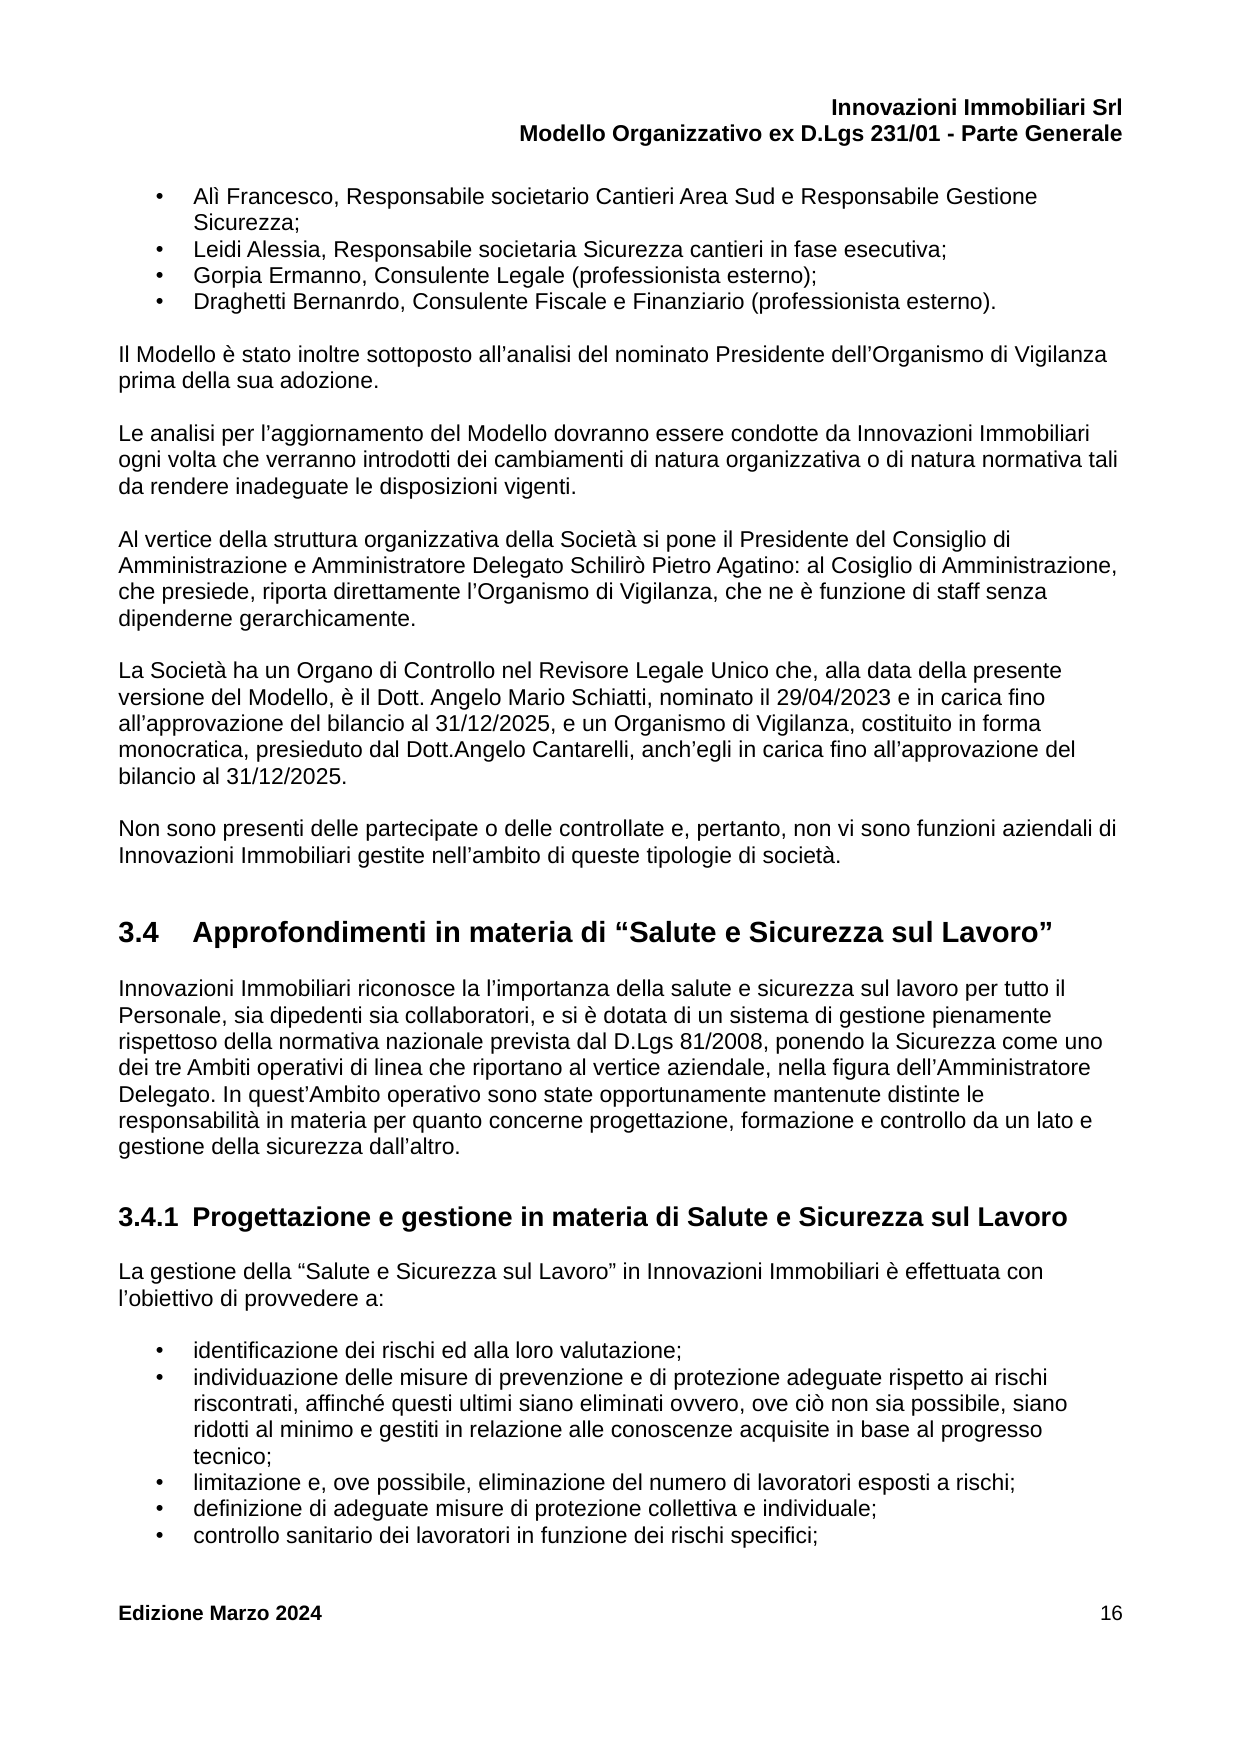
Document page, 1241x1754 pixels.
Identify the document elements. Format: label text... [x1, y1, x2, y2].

subtitle 3.4.1 Progettazione e gestione in materia di Salute e Sicurezza sul Lavoro [118, 1201, 1123, 1232]
list limitazione e, ove possibile, eliminazione del numero di lavoratori esposti a rischi; [156, 1469, 1123, 1495]
subtitle 3.4 Approfondimenti in materia di “Salute e Sicurezza sul Lavoro” [118, 915, 1123, 949]
list Leidi Alessia, Responsabile societaria Sicurezza cantieri in fase esecutiva; [156, 236, 1123, 262]
text La Società ha un Organo di Controllo nel Revisore Legale Unico che, alla data della presente versione del Modello, è il Dott. Angelo Mario Schiatti, nominato il 29/04/2023 e in carica fino all’approvazione del bilancio al 31/12/2025, e un Organismo di Vigilanza, costituito in forma monocratica, presieduto dal Dott.Angelo Cantarelli, anch’egli in carica fino all’approvazione del bilancio al 31/12/2025. [118, 657, 1123, 789]
list individuazione delle misure di prevenzione e di protezione adeguate rispetto ai rischi riscontrati, affinché questi ultimi siano eliminati ovvero, ove ciò non sia possibile, siano ridotti al minimo e gestiti in relazione alle conoscenze acquisite in base al progresso tecnico; [156, 1364, 1123, 1469]
list Alì Francesco, Responsabile societario Cantieri Area Sud e Responsabile Gestione Sicurezza; [156, 183, 1123, 236]
text Le analisi per l’aggiornamento del Modello dovranno essere condotte da Innovazioni Immobiliari ogni volta che verranno introdotti dei cambiamenti di natura organizzativa o di natura normativa tali da rendere inadeguate le disposizioni vigenti. [118, 420, 1123, 499]
text Al vertice della struttura organizzativa della Società si pone il Presidente del Consiglio di Amministrazione e Amministratore Delegato Schilirò Pietro Agatino: al Cosiglio di Amministrazione, che presiede, riporta direttamente l’Organismo di Vigilanza, che ne è funzione di staff senza dipenderne gerarchicamente. [118, 526, 1123, 631]
list definizione di adeguate misure di protezione collettiva e individuale; [156, 1495, 1123, 1522]
text Innovazioni Immobiliari riconosce la l’importanza della salute e sicurezza sul lavoro per tutto il Personale, sia dipedenti sia collaboratori, e si è dotata di un sistema di gestione pienamente rispettoso della normativa nazionale prevista dal D.Lgs 81/2008, ponendo la Sicurezza come uno dei tre Ambiti operativi di linea che riportano al vertice aziendale, nella figura dell’Amministratore Delegato. In quest’Ambito operativo sono state opportunamente mantenute distinte le responsabilità in materia per quanto concerne progettazione, formazione e controllo da un lato e gestione della sicurezza dall’altro. [118, 975, 1123, 1160]
text La gestione della “Salute e Sicurezza sul Lavoro” in Innovazioni Immobiliari è effettuata con l’obiettivo di provvedere a: [118, 1258, 1123, 1311]
list Draghetti Bernanrdo, Consulente Fiscale e Finanziario (professionista esterno). [156, 288, 1123, 315]
list identificazione dei rischi ed alla loro valutazione; [156, 1337, 1123, 1364]
list Gorpia Ermanno, Consulente Legale (professionista esterno); [156, 262, 1123, 288]
list controllo sanitario dei lavoratori in funzione dei rischi specifici; [156, 1522, 1123, 1548]
text Non sono presenti delle partecipate o delle controllate e, pertanto, non vi sono funzioni aziendali di Innovazioni Immobiliari gestite nell’ambito di queste tipologie di società. [118, 815, 1123, 868]
text Il Modello è stato inoltre sottoposto all’analisi del nominato Presidente dell’Organismo di Vigilanza prima della sua adozione. [118, 341, 1123, 394]
